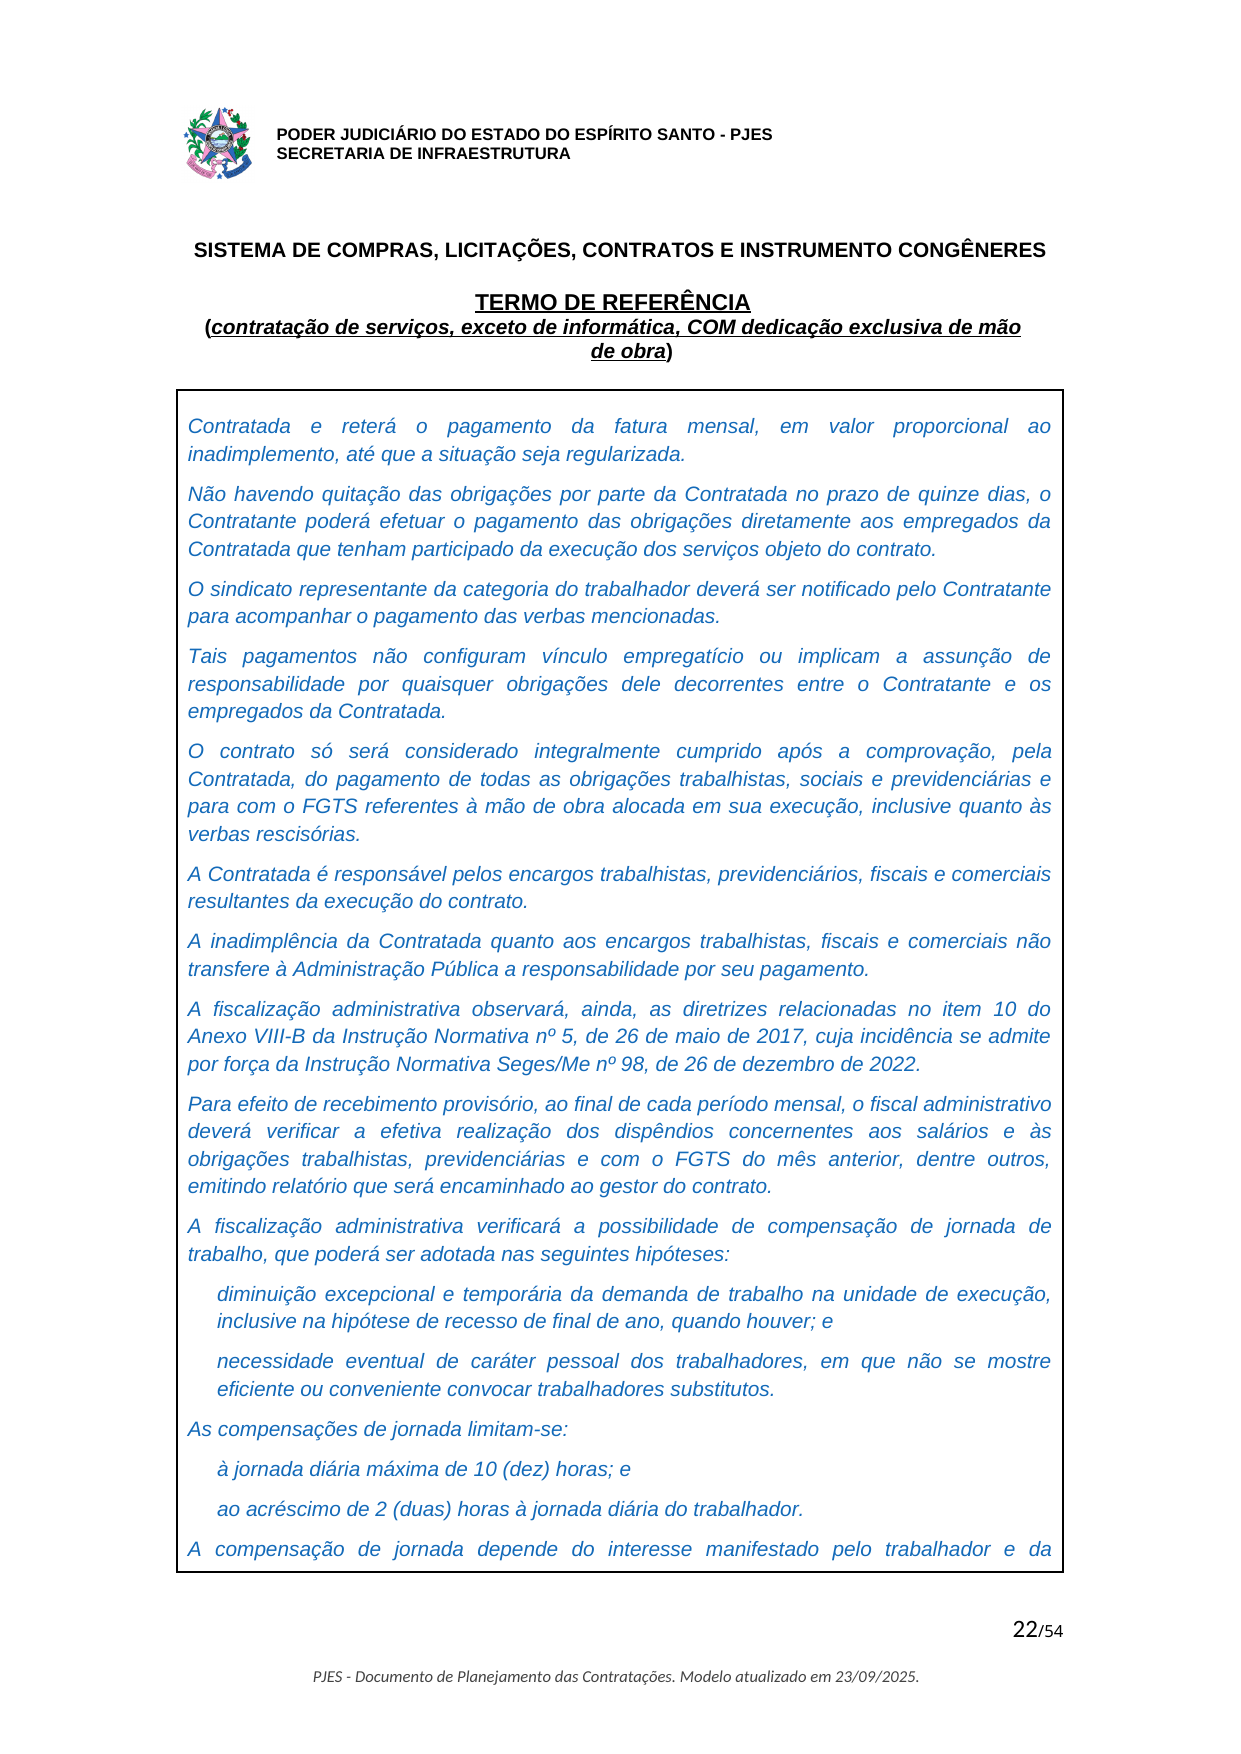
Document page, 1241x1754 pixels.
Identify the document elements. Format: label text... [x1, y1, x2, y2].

picture [181, 105, 255, 183]
table_header Contratada e reterá o pagamento da fatura mensal, em valor proporcional ao inadimplemento, até que a situação seja regularizada. Não havendo quitação das obrigações por parte da Contratada no prazo de quinze dias, o Contratante poderá efetuar o pagamento das obrigações diretamente aos empregados da Contratada que tenham participado da execução dos serviços objeto do contrato. O sindicato representante da categoria do trabalhador deverá ser notificado pelo Contratante para acompanhar o pagamento das verbas mencionadas. Tais pagamentos não configuram vínculo empregatício ou implicam a assunção de responsabilidade por quaisquer obrigações dele decorrentes entre o Contratante e os empregados da Contratada. O contrato só será considerado integralmente cumprido após a comprovação, pela Contratada, do pagamento de todas as obrigações trabalhistas, sociais e previdenciárias e para com o FGTS referentes à mão de obra alocada em sua execução, inclusive quanto às verbas rescisórias. A Contratada é responsável pelos encargos trabalhistas, previdenciários, fiscais e comerciais resultantes da execução do contrato. A inadimplência da Contratada quanto aos encargos trabalhistas, fiscais e comerciais não transfere à Administração Pública a responsabilidade por seu pagamento. A fiscalização administrativa observará, ainda, as diretrizes relacionadas no item 10 do Anexo VIII-B da Instrução Normativa nº 5, de 26 de maio de 2017, cuja incidência se admite por força da Instrução Normativa Seges/Me nº 98, de 26 de dezembro de 2022. Para efeito de recebimento provisório, ao final de cada período mensal, o fiscal administrativo deverá verificar a efetiva realização dos dispêndios concernentes aos salários e às obrigações trabalhistas, previdenciárias e com o FGTS do mês anterior, dentre outros, emitindo relatório que será encaminhado ao gestor do contrato. A fiscalização administrativa verificará a possibilidade de compensação de jornada de trabalho, que poderá ser adotada nas seguintes hipóteses: diminuição excepcional e temporária da demanda de trabalho na unidade de execução, inclusive na hipótese de recesso de final de ano, quando houver; e necessidade eventual de caráter pessoal dos trabalhadores, em que não se mostre eficiente ou conveniente convocar trabalhadores substitutos. As compensações de jornada limitam-se: à jornada diária máxima de 10 (dez) horas; e ao acréscimo de 2 (duas) horas à jornada diária do trabalhador. A compensação de jornada depende do interesse manifestado pelo trabalhador e da [178, 391, 1062, 1571]
